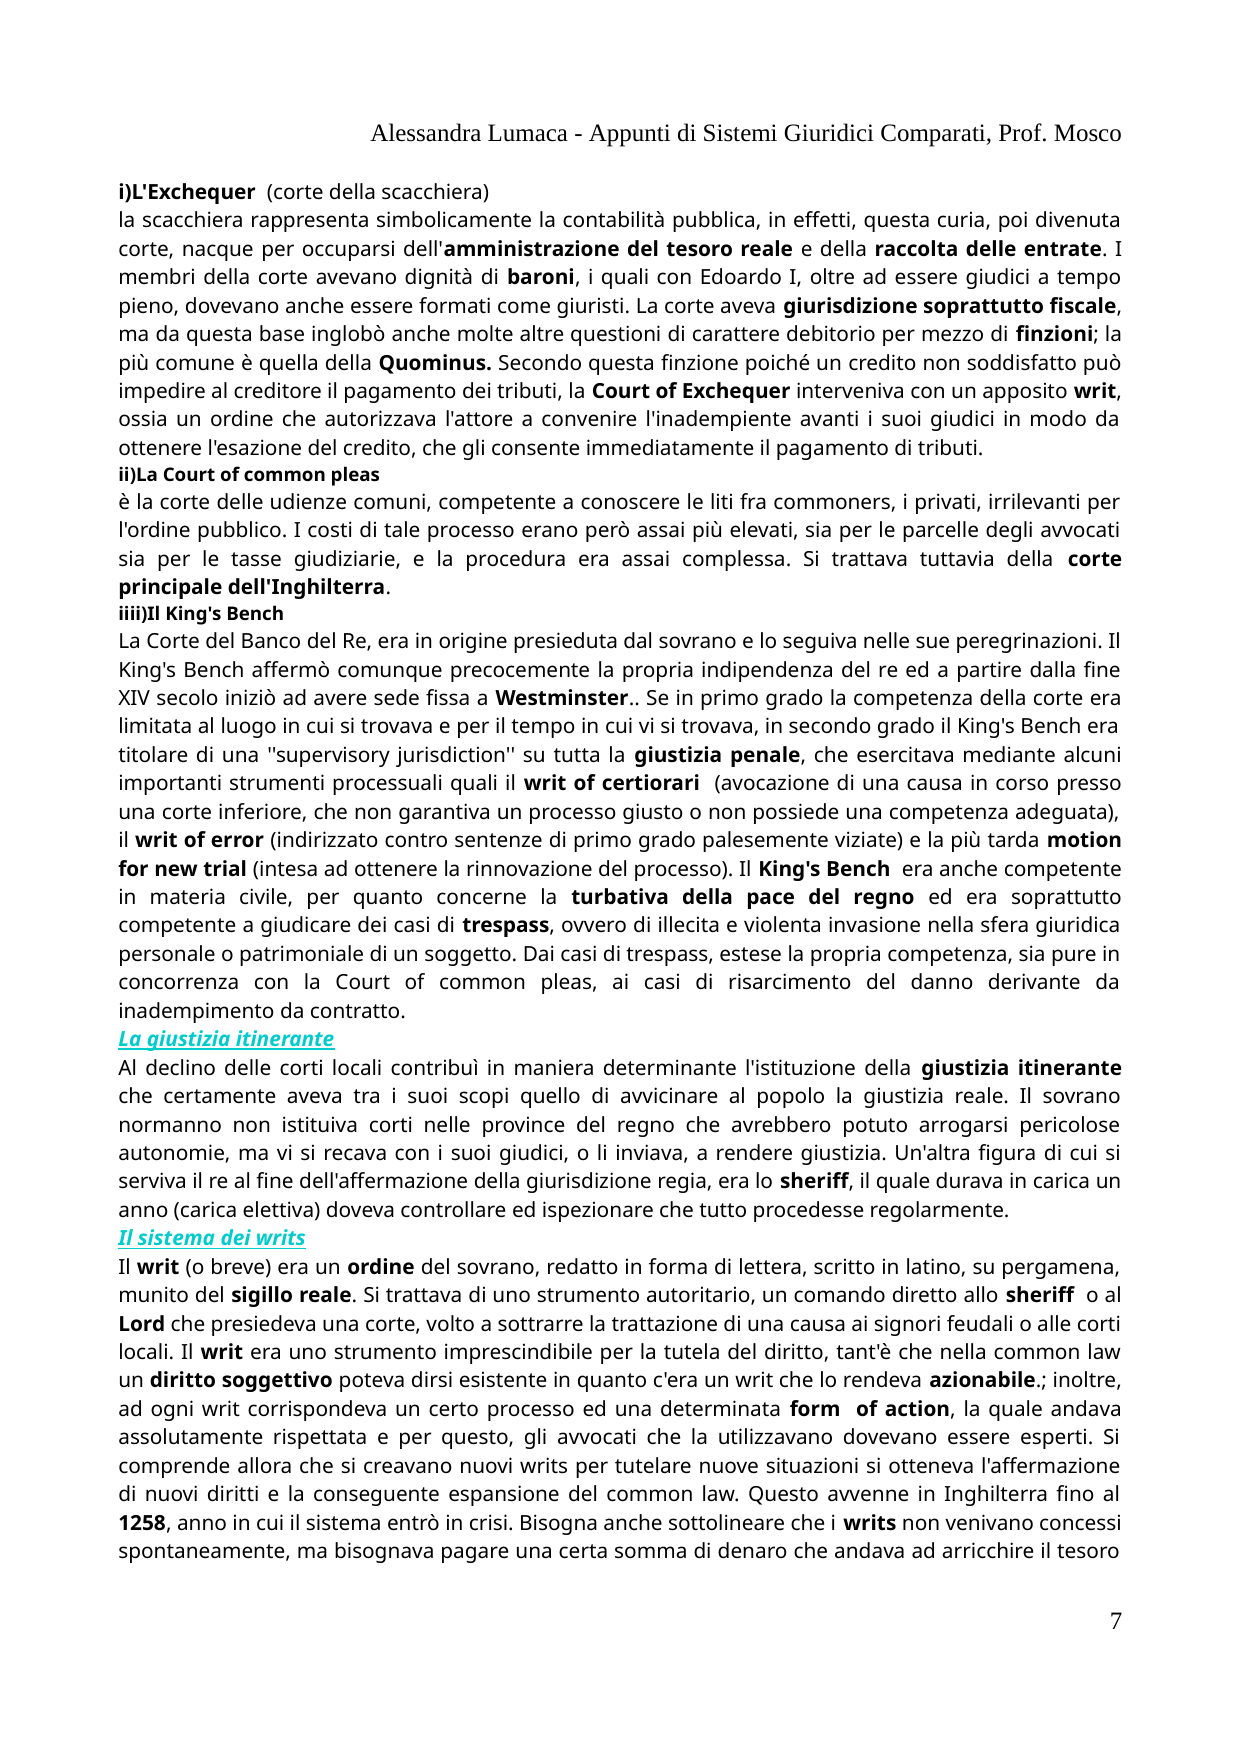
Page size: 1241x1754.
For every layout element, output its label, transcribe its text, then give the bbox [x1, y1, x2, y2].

text La Corte del Banco del Re, era in origine presieduta dal sovrano e lo seguiva nelle sue peregrinazioni. Il King's Bench affermò comunque precocemente la propria indipendenza del re ed a partire dalla fine XIV secolo iniziò ad avere sede fissa a Westminster.. Se in primo grado la competenza della corte era limitata al luogo in cui si trovava e per il tempo in cui vi si trovava, in secondo grado il King's Bench era titolare di una ''supervisory jurisdiction'' su tutta la giustizia penale, che esercitava mediante alcuni importanti strumenti processuali quali il writ of certiorari (avocazione di una causa in corso presso una corte inferiore, che non garantiva un processo giusto o non possiede una competenza adeguata), il writ of error (indirizzato contro sentenze di primo grado palesemente viziate) e la più tarda motion for new trial (intesa ad ottenere la rinnovazione del processo). Il King's Bench era anche competente in materia civile, per quanto concerne la turbativa della pace del regno ed era soprattutto competente a giudicare dei casi di trespass, ovvero di illecita e violenta invasione nella sfera giuridica personale o patrimoniale di un soggetto. Dai casi di trespass, estese la propria competenza, sia pure in concorrenza con la Court of common pleas, ai casi di risarcimento del danno derivante da inadempimento da contratto. [118, 626, 1122, 1024]
text iiii)Il King's Bench [118, 601, 1122, 626]
text Il writ (o breve) era un ordine del sovrano, redatto in forma di lettera, scritto in latino, su pergamena, munito del sigillo reale. Si trattava di uno strumento autoritario, un comando diretto allo sheriff o al Lord che presiedeva una corte, volto a sottrarre la trattazione di una causa ai signori feudali o alle corti locali. Il writ era uno strumento imprescindibile per la tutela del diritto, tant'è che nella common law un diritto soggettivo poteva dirsi esistente in quanto c'era un writ che lo rendeva azionabile.; inoltre, ad ogni writ corrispondeva un certo processo ed una determinata form of action, la quale andava assolutamente rispettata e per questo, gli avvocati che la utilizzavano dovevano essere esperti. Si comprende allora che si creavano nuovi writs per tutelare nuove situazioni si otteneva l'affermazione di nuovi diritti e la conseguente espansione del common law. Questo avvenne in Inghilterra fino al 1258, anno in cui il sistema entrò in crisi. Bisogna anche sottolineare che i writs non venivano concessi spontaneamente, ma bisognava pagare una certa somma di denaro che andava ad arricchire il tesoro [118, 1252, 1122, 1565]
text i)L'Exchequer (corte della scacchiera) [118, 177, 1122, 206]
text è la corte delle udienze comuni, competente a conoscere le liti fra commoners, i privati, irrilevanti per l'ordine pubblico. I costi di tale processo erano però assai più elevati, sia per le parcelle degli avvocati sia per le tasse giudiziarie, e la procedura era assai complessa. Si trattava tuttavia della corte principale dell'Inghilterra. [118, 487, 1122, 601]
text Al declino delle corti locali contribuì in maniera determinante l'istituzione della giustizia itinerante che certamente aveva tra i suoi scopi quello di avvicinare al popolo la giustizia reale. Il sovrano normanno non istituiva corti nelle province del regno che avrebbero potuto arrogarsi pericolose autonomie, ma vi si recava con i suoi giudici, o li inviava, a rendere giustizia. Un'altra figura di cui si serviva il re al fine dell'affermazione della giurisdizione regia, era lo sheriff, il quale durava in carica un anno (carica elettiva) doveva controllare ed ispezionare che tutto procedesse regolarmente. [118, 1053, 1122, 1223]
text la scacchiera rappresenta simbolicamente la contabilità pubblica, in effetti, questa curia, poi divenuta corte, nacque per occuparsi dell'amministrazione del tesoro reale e della raccolta delle entrate. I membri della corte avevano dignità di baroni, i quali con Edoardo I, oltre ad essere giudici a tempo pieno, dovevano anche essere formati come giuristi. La corte aveva giurisdizione soprattutto fiscale, ma da questa base inglobò anche molte altre questioni di carattere debitorio per mezzo di finzioni; la più comune è quella della Quominus. Secondo questa finzione poiché un credito non soddisfatto può impedire al creditore il pagamento dei tributi, la Court of Exchequer interveniva con un apposito writ, ossia un ordine che autorizzava l'attore a convenire l'inadempiente avanti i suoi giudici in modo da ottenere l'esazione del credito, che gli consente immediatamente il pagamento di tributi. [118, 206, 1122, 461]
text Il sistema dei writs [118, 1223, 1122, 1252]
text La giustizia itinerante [118, 1024, 1122, 1053]
text ii)La Court of common pleas [118, 461, 1122, 487]
